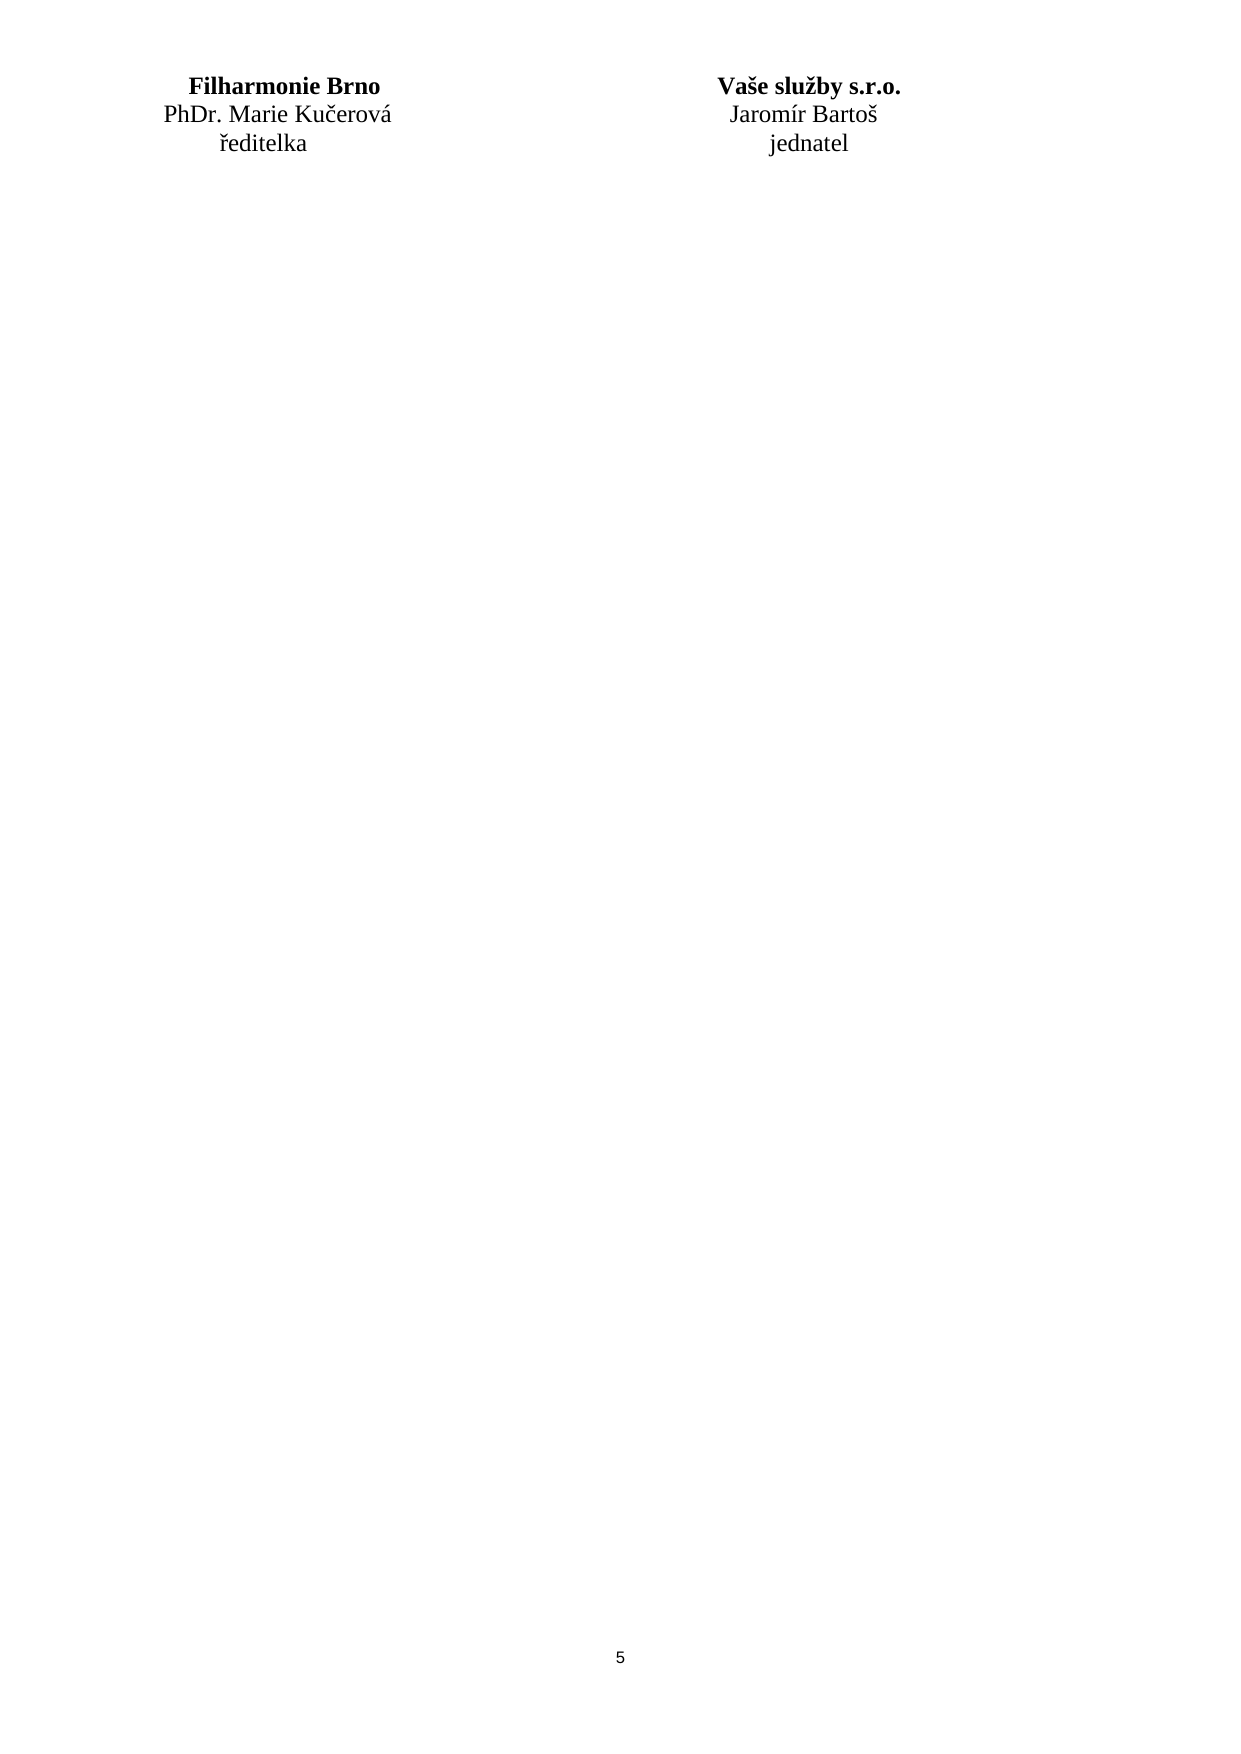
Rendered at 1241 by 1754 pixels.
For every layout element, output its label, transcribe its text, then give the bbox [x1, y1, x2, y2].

text ředitelka jednatel [71, 128, 1169, 157]
text Filharmonie Brno Vaše služby s.r.o. [71, 71, 1169, 99]
text PhDr. Marie Kučerová Jaromír Bartoš [71, 99, 1169, 128]
